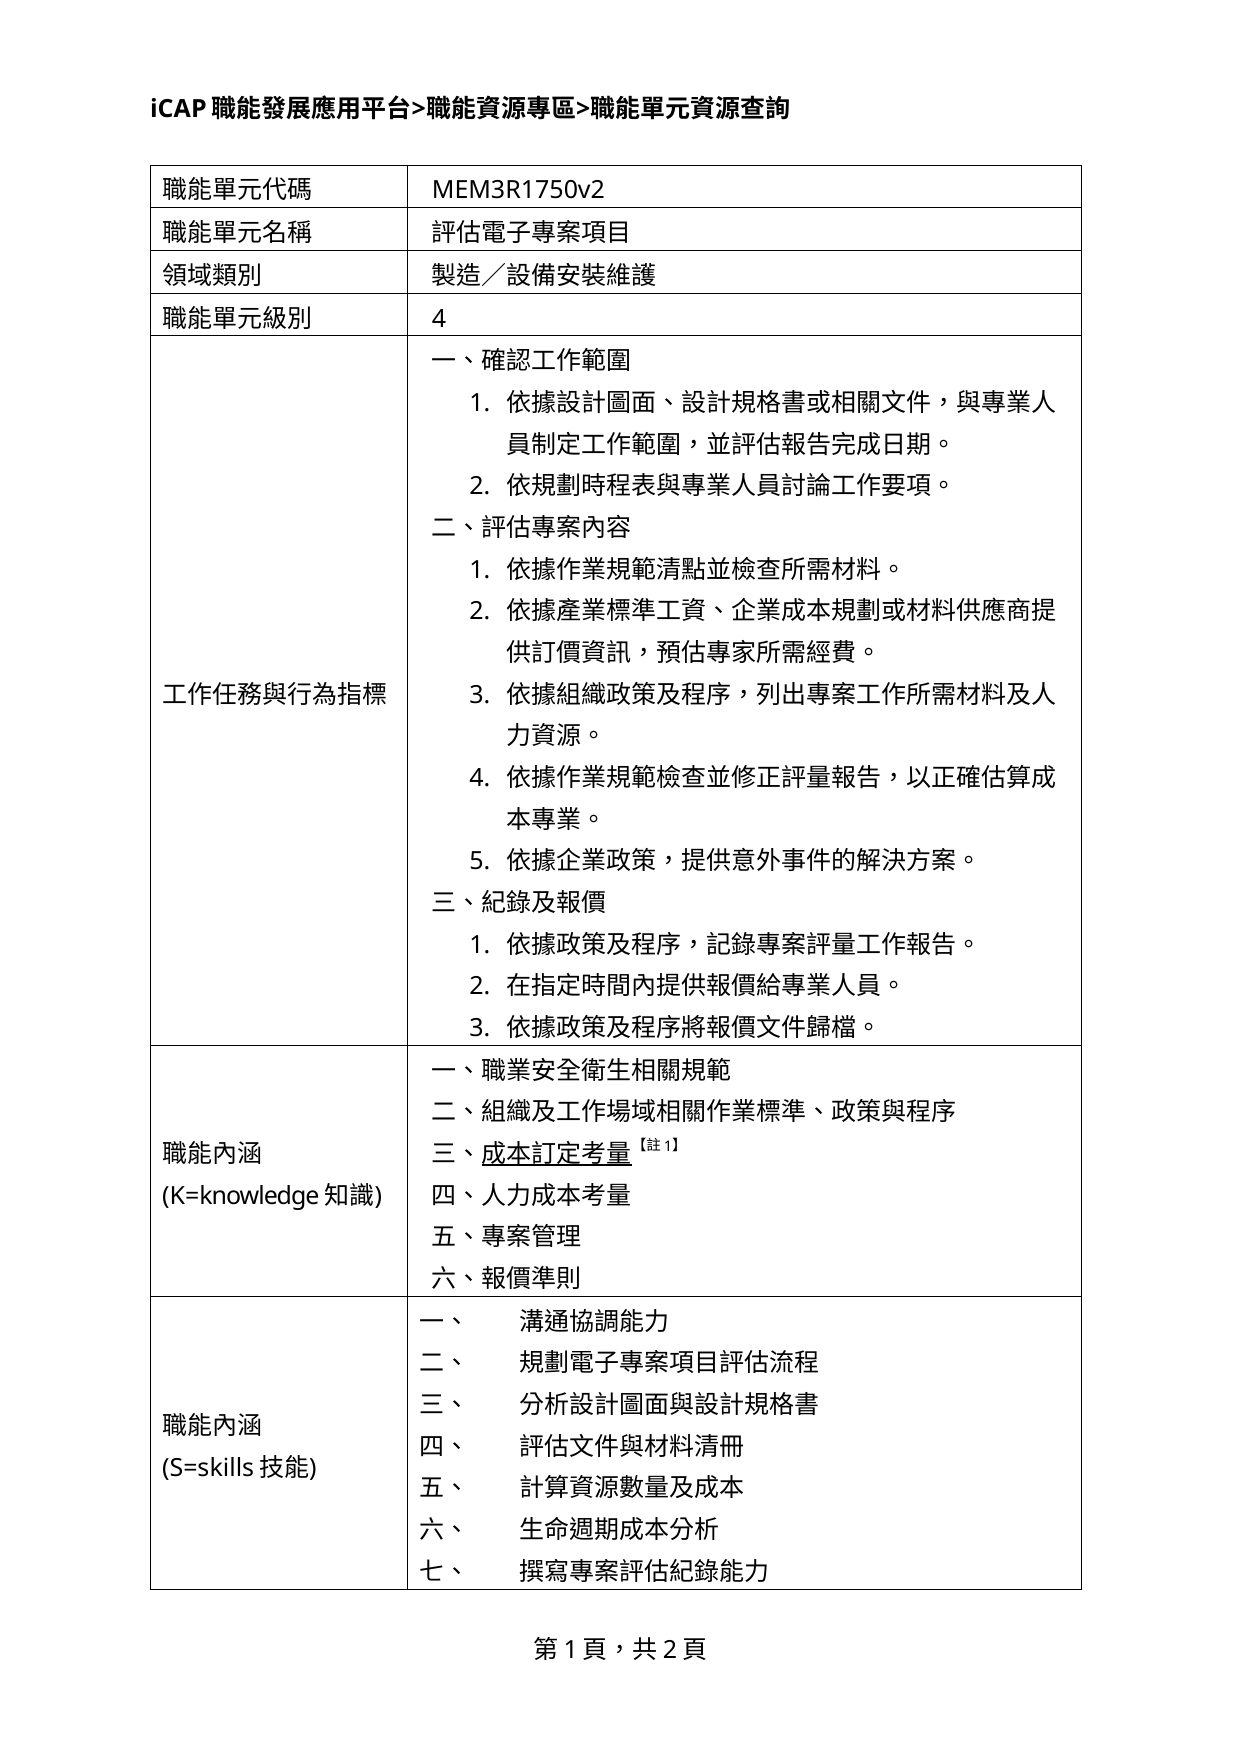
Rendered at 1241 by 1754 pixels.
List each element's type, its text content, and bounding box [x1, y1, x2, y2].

table_cell 職能內涵 (K=knowledge知識) [151, 1046, 407, 1296]
table_header 職能單元代碼 [151, 166, 407, 207]
table_cell 評估電子專案項目 [408, 208, 1081, 250]
table_cell 職能內涵 (S=skills技能) [151, 1297, 407, 1588]
table_cell 4 [408, 294, 1081, 335]
table_cell 職能單元級別 [151, 294, 407, 335]
table_cell 職能單元名稱 [151, 208, 407, 250]
table_cell 製造／設備安裝維護 [408, 251, 1081, 293]
table_header MEM3R1750v2 [408, 166, 1081, 207]
table_cell 確認工作範圍 依據設計圖面、設計規格書或相關文件，與專業人員制定工作範圍，並評估報告完成日期。 依規劃時程表與專業人員討論工作要項。 評估專案內容 依據作業規範清點並檢查所需材料。 依據產業標準工資、企業成本規劃或材料供應商提供訂價資訊，預估專家所需經費。 依據組織政策及程序，列出專案工作所需材料及人力資源。 依據作業規範檢查並修正評量報告，以正確估算成本專業。 依據企業政策，提供意外事件的解決方案。 紀錄及報價 依據政策及程序，記錄專案評量工作報告。 在指定時間內提供報價給專業人員。 依據政策及程序將報價文件歸檔。 [408, 336, 1081, 1045]
table_cell 工作任務與行為指標 [151, 336, 407, 1045]
table_cell 溝通協調能力 規劃電子專案項目評估流程 分析設計圖面與設計規格書 評估文件與材料清冊 計算資源數量及成本 生命週期成本分析 撰寫專案評估紀錄能力 [408, 1297, 1081, 1588]
table_cell 職業安全衛生相關規範 組織及工作場域相關作業標準、政策與程序 成本訂定考量【註1】 人力成本考量 專案管理 報價準則 [408, 1046, 1081, 1296]
table_cell 領域類別 [151, 251, 407, 293]
